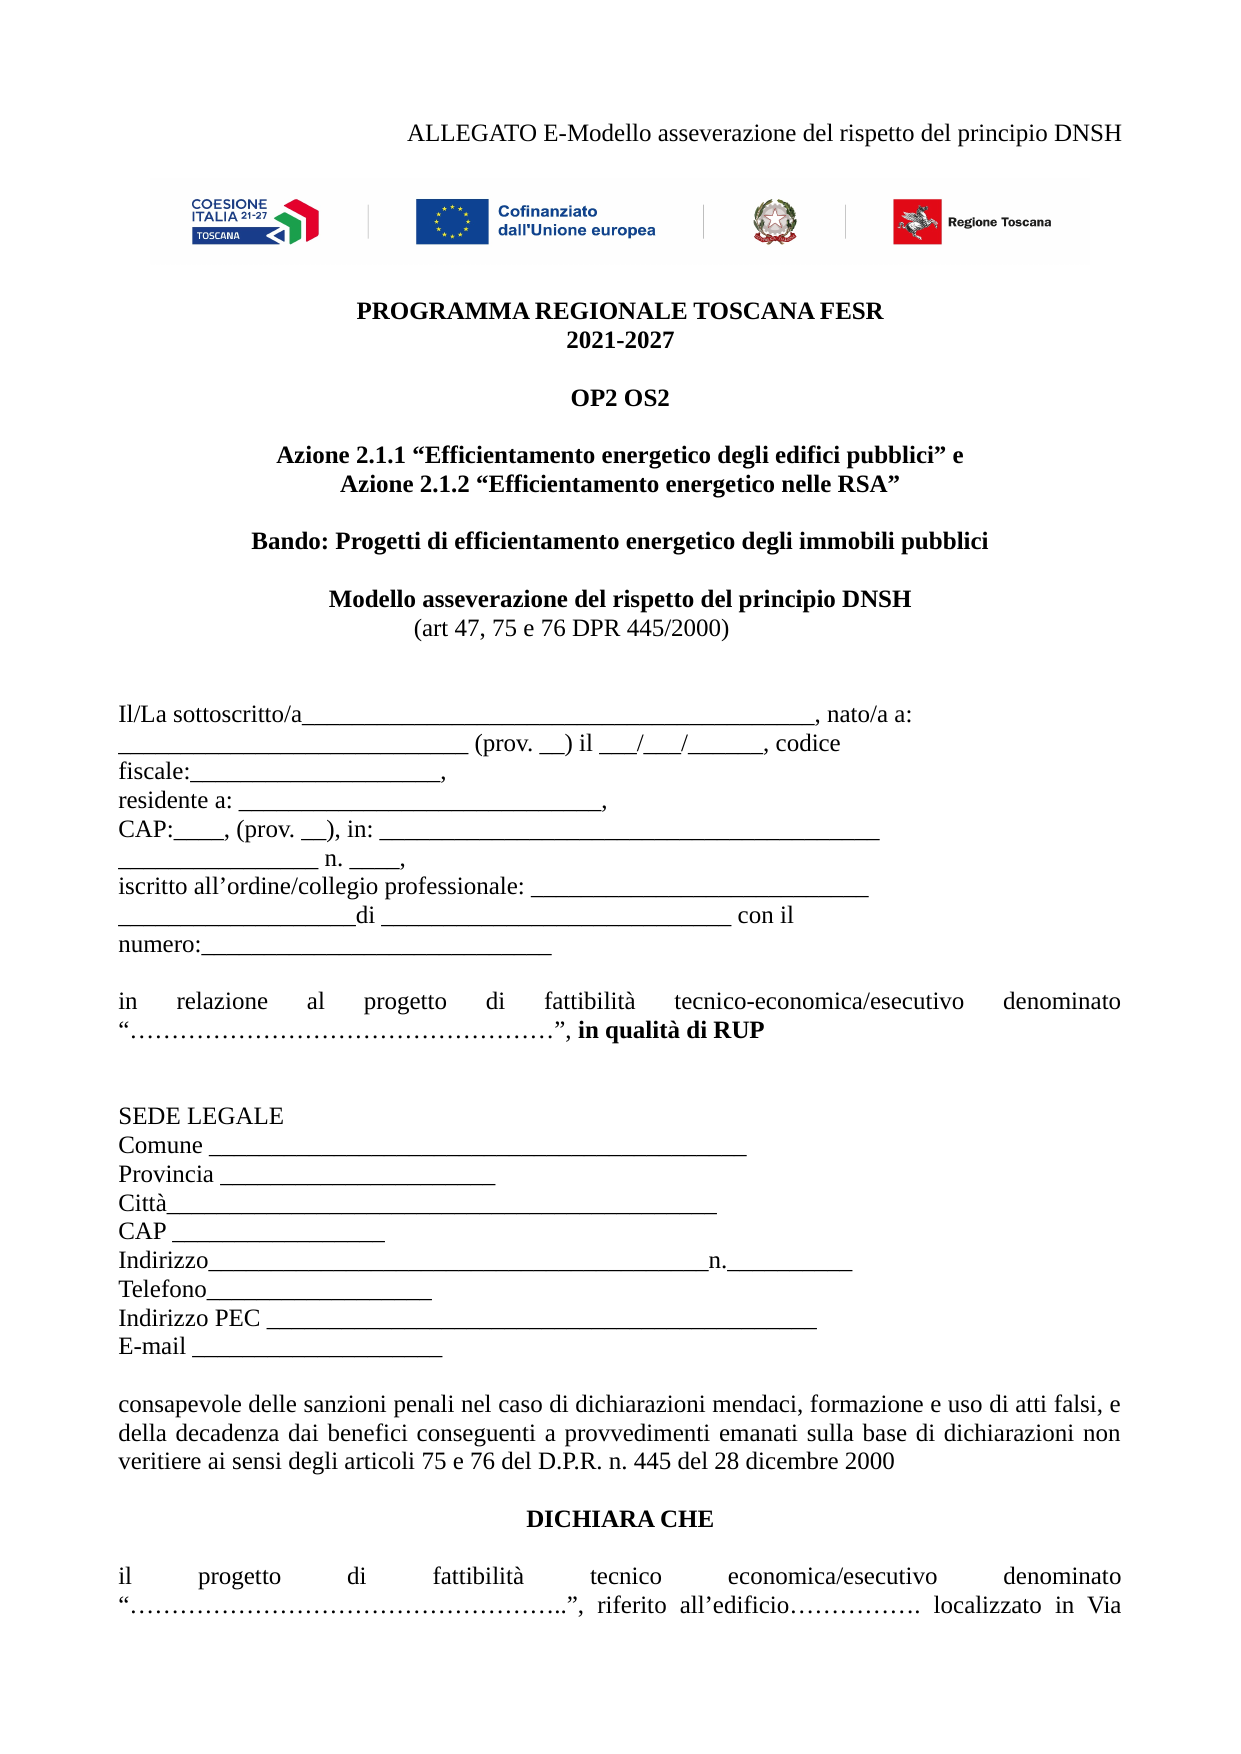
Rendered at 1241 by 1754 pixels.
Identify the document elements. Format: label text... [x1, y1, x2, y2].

text Comune ___________________________________________ [118, 1130, 1122, 1159]
text Modello asseverazione del rispetto del principio DNSH [118, 584, 1122, 613]
text iscritto all’ordine/collegio professionale: ___________________________ [118, 871, 1122, 900]
text Indirizzo________________________________________n.__________ Telefono__________________ [118, 1245, 1122, 1303]
text Provincia ______________________ [118, 1159, 1122, 1188]
text 2021-2027 [118, 325, 1122, 354]
text CAP:____, (prov. __), in: ________________________________________ [118, 814, 1122, 843]
text ____________________________ (prov. __) il ___/___/______, codice fiscale:____________________, [118, 728, 1122, 785]
picture [151, 177, 1089, 267]
text consapevole delle sanzioni penali nel caso di dichiarazioni mendaci, formazione e uso di atti falsi, e della decadenza dai benefici conseguenti a provvedimenti emanati sulla base di dichiarazioni non veritiere ai sensi degli articoli 75 e 76 del D.P.R. n. 445 del 28 dicembre 2000 [118, 1389, 1122, 1475]
text Il/La sottoscritto/a_________________________________________, nato/a a: [118, 699, 1122, 728]
text Azione 2.1.1 “Efficientamento energetico degli edifici pubblici” e [118, 440, 1122, 469]
text E-mail ____________________ [118, 1331, 1122, 1360]
text il progetto di fattibilità tecnico economica/esecutivo denominato “……………………………………………..”, riferito all’edificio……………. localizzato in Via [118, 1561, 1122, 1619]
text Bando: Progetti di efficientamento energetico degli immobili pubblici [118, 526, 1122, 555]
text SEDE LEGALE [118, 1101, 1122, 1130]
text in relazione al progetto di fattibilità tecnico-economica/esecutivo denominato “……………………………………………”, in qualità di RUP [118, 986, 1122, 1044]
text DICHIARA CHE [118, 1504, 1122, 1533]
text Città____________________________________________ [118, 1188, 1122, 1216]
text ___________________di ____________________________ con il numero:____________________________ [118, 900, 1122, 958]
text Azione 2.1.2 “Efficientamento energetico nelle RSA” [118, 469, 1122, 498]
text (art 47, 75 e 76 DPR 445/2000) [118, 613, 1122, 641]
text residente a: _____________________________, [118, 785, 1122, 814]
text ________________ n. ____, [118, 843, 1122, 871]
text CAP _________________ [118, 1216, 1122, 1245]
text OP2 OS2 [118, 383, 1122, 411]
text Indirizzo PEC ____________________________________________ [118, 1303, 1122, 1331]
text PROGRAMMA REGIONALE TOSCANA FESR [118, 296, 1122, 325]
